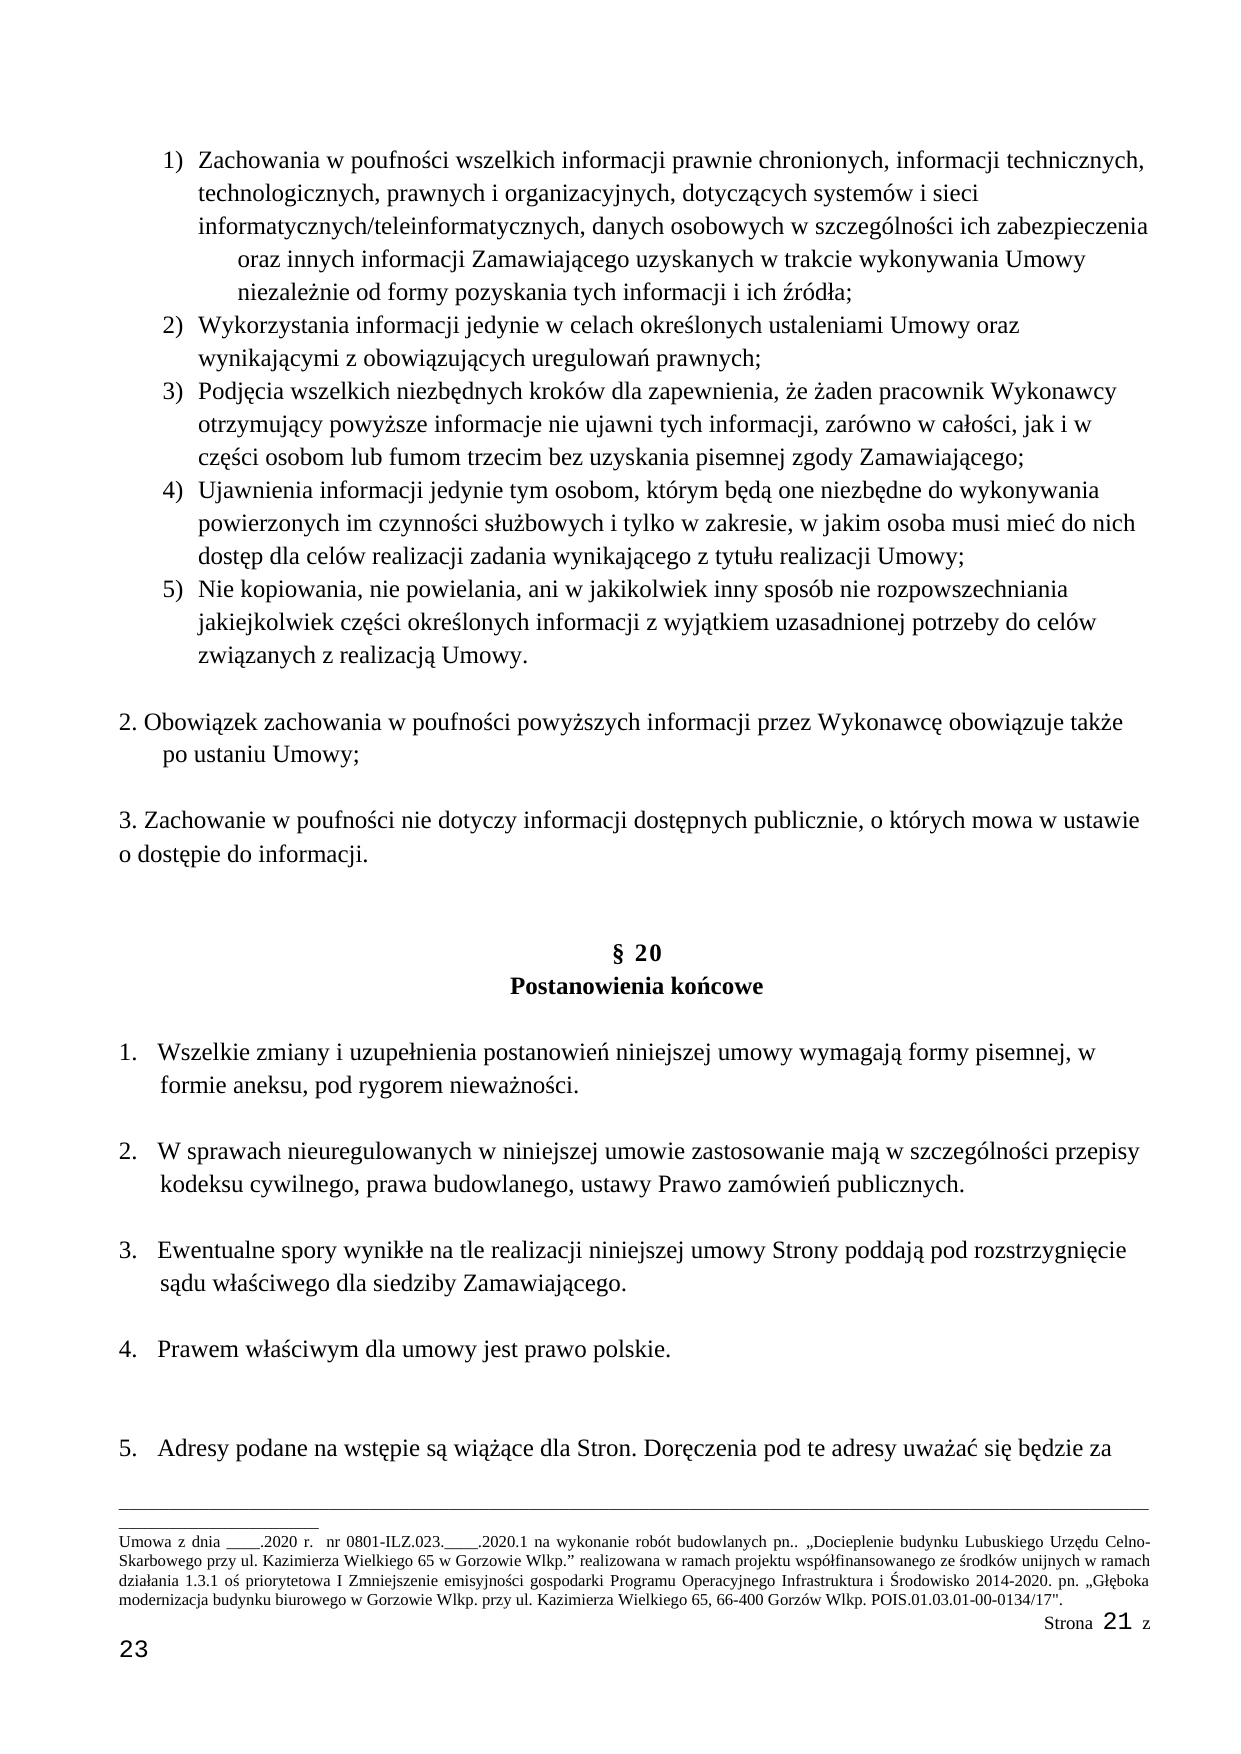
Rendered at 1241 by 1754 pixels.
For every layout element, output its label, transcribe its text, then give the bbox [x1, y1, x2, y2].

text § 20 [123, 938, 1151, 966]
list W sprawach nieuregulowanych w niniejszej umowie zastosowanie mają w szczególności przepisy kodeksu cywilnego, prawa budowlanego, ustawy Prawo zamówień publicznych. [119, 1136, 1151, 1198]
list 3. Zachowanie w poufności nie dotyczy informacji dostępnych publicznie, o których mowa w ustawie o dostępie do informacji. [119, 806, 1151, 867]
list Prawem właściwym dla umowy jest prawo polskie. [119, 1334, 1151, 1363]
list Ewentualne spory wynikłe na tle realizacji niniejszej umowy Strony poddają pod rozstrzygnięcie sądu właściwego dla siedziby Zamawiającego. [119, 1235, 1151, 1297]
list Podjęcia wszelkich niezbędnych kroków dla zapewnienia, że żaden pracownik Wykonawcy otrzymujący powyższe informacje nie ujawni tych informacji, zarówno w całości, jak i w części osobom lub fumom trzecim bez uzyskania pisemnej zgody Zamawiającego; [162, 376, 1151, 471]
text po ustaniu Umowy; [162, 739, 1151, 768]
list Zachowania w poufności wszelkich informacji prawnie chronionych, informacji technicznych, technologicznych, prawnych i organizacyjnych, dotyczących systemów i sieci informatycznych/teleinformatycznych, danych osobowych w szczególności ich zabezpieczenia [162, 145, 1151, 240]
list Adresy podane na wstępie są wiążące dla Stron. Doręczenia pod te adresy uważać się będzie za [119, 1433, 1151, 1462]
list Wszelkie zmiany i uzupełnienia postanowień niniejszej umowy wymagają formy pisemnej, w formie aneksu, pod rygorem nieważności. [119, 1037, 1151, 1098]
text Postanowienia końcowe [123, 971, 1151, 999]
list Ujawnienia informacji jedynie tym osobom, którym będą one niezbędne do wykonywania powierzonych im czynności służbowych i tylko w zakresie, w jakim osoba musi mieć do nich dostęp dla celów realizacji zadania wynikającego z tytułu realizacji Umowy; [162, 475, 1151, 570]
list Wykorzystania informacji jedynie w celach określonych ustaleniami Umowy oraz wynikającymi z obowiązujących uregulowań prawnych; [162, 310, 1151, 372]
text oraz innych informacji Zamawiającego uzyskanych w trakcie wykonywania Umowy niezależnie od formy pozyskania tych informacji i ich źródła; [237, 244, 1151, 306]
list Nie kopiowania, nie powielania, ani w jakikolwiek inny sposób nie rozpowszechniania jakiejkolwiek części określonych informacji z wyjątkiem uzasadnionej potrzeby do celów związanych z realizacją Umowy. [162, 574, 1151, 669]
list 2. Obowiązek zachowania w poufności powyższych informacji przez Wykonawcę obowiązuje także [119, 707, 1151, 735]
